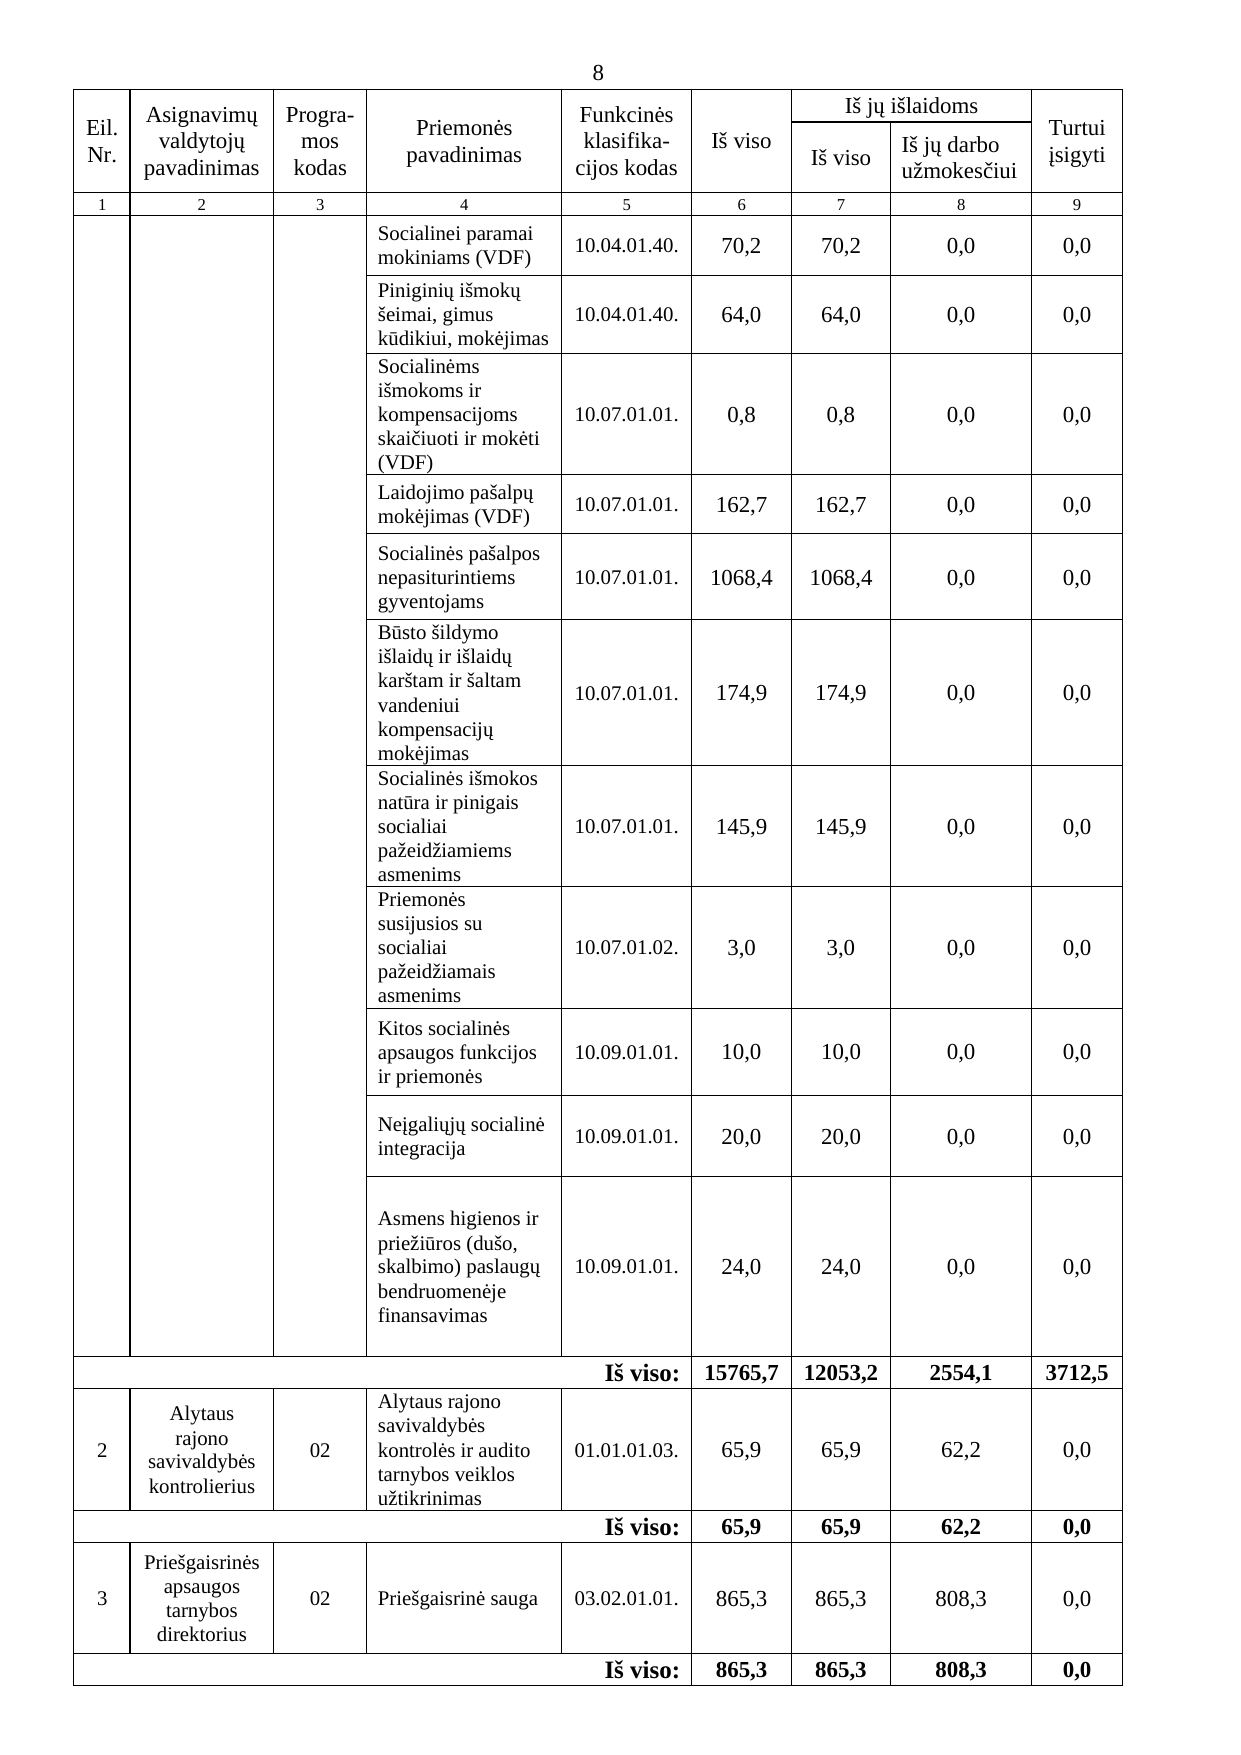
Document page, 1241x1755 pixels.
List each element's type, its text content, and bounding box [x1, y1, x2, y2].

table_cell 0,0 [891, 766, 1031, 886]
table_cell 0,0 [1032, 887, 1122, 1007]
table_cell 0,0 [1032, 1654, 1122, 1685]
table_cell 0,0 [1032, 1543, 1122, 1652]
table_cell 145,9 [792, 766, 890, 886]
table_cell 65,9 [792, 1389, 890, 1510]
table_cell 0,0 [1032, 1009, 1122, 1095]
table_cell Priešgaisrinės apsaugos tarnybos direktorius [131, 1543, 273, 1652]
table_cell 0,0 [891, 354, 1031, 474]
table_header Asignavimų valdytojų pavadinimas [131, 90, 273, 192]
table_cell 3,0 [692, 887, 791, 1007]
table_cell [274, 216, 366, 1356]
table_cell Iš viso: [74, 1357, 691, 1388]
table_cell Laidojimo pašalpų mokėjimas (VDF) [367, 475, 561, 533]
table_cell 0,0 [891, 216, 1031, 274]
table_cell 5 [562, 193, 691, 215]
table_cell 10.07.01.01. [562, 620, 691, 765]
table_cell 2 [131, 193, 273, 215]
table_cell 1068,4 [692, 534, 791, 619]
table_cell 8 [891, 193, 1031, 215]
table_cell 0,0 [891, 620, 1031, 765]
table_cell 3 [74, 1543, 129, 1652]
table_cell 10.04.01.40. [562, 276, 691, 353]
table_cell 0,0 [891, 534, 1031, 619]
table_header Turtui įsigyti [1032, 90, 1122, 192]
table_cell [131, 216, 273, 1356]
table_cell 162,7 [792, 475, 890, 533]
table_cell 15765,7 [692, 1357, 791, 1388]
table_cell 0,0 [1032, 216, 1122, 274]
table_cell 0,0 [1032, 276, 1122, 353]
table_cell 1 [74, 193, 129, 215]
table_cell Kitos socialinės apsaugos funkcijos ir priemonės [367, 1009, 561, 1095]
table_cell 10.04.01.40. [562, 216, 691, 274]
table_cell 0,8 [692, 354, 791, 474]
table_cell 10.07.01.01. [562, 534, 691, 619]
table_cell 808,3 [891, 1654, 1031, 1685]
table_cell Piniginių išmokų šeimai, gimus kūdikiui, mokėjimas [367, 276, 561, 353]
table_cell 1068,4 [792, 534, 890, 619]
table_cell 9 [1032, 193, 1122, 215]
table_header Iš viso [692, 90, 791, 192]
table_cell 7 [792, 193, 890, 215]
table_cell 10,0 [792, 1009, 890, 1095]
table_cell 2 [74, 1389, 129, 1510]
table_cell Priemonės susijusios su socialiai pažeidžiamais asmenims [367, 887, 561, 1007]
table_cell 4 [367, 193, 561, 215]
table_cell 10.07.01.01. [562, 475, 691, 533]
table_cell Neįgaliųjų socialinė integracija [367, 1096, 561, 1176]
table_cell 64,0 [792, 276, 890, 353]
table_cell 0,8 [792, 354, 890, 474]
table_cell 10.07.01.01. [562, 354, 691, 474]
table_cell 10.07.01.01. [562, 766, 691, 886]
table_cell 0,0 [1032, 1096, 1122, 1176]
table_cell 0,0 [891, 1009, 1031, 1095]
table_cell 3 [274, 193, 366, 215]
table_cell Socialinei paramai mokiniams (VDF) [367, 216, 561, 274]
table_cell 6 [692, 193, 791, 215]
table_cell 02 [274, 1543, 366, 1652]
table_cell 865,3 [792, 1654, 890, 1685]
table_cell 24,0 [692, 1177, 791, 1356]
table_cell 0,0 [1032, 766, 1122, 886]
table_cell 0,0 [891, 276, 1031, 353]
table_cell 12053,2 [792, 1357, 890, 1388]
table_cell Iš jų darbo užmokesčiui [891, 123, 1031, 192]
table_header Priemonės pavadinimas [367, 90, 561, 192]
table_cell 65,9 [792, 1511, 890, 1542]
table_cell 162,7 [692, 475, 791, 533]
table_cell Socialinės išmokos natūra ir pinigais socialiai pažeidžiamiems asmenims [367, 766, 561, 886]
table_cell Alytaus rajono savivaldybės kontrolės ir audito tarnybos veiklos užtikrinimas [367, 1389, 561, 1510]
table_cell 865,3 [792, 1543, 890, 1652]
table_cell Alytaus rajono savivaldybės kontrolierius [131, 1389, 273, 1510]
table_cell 03.02.01.01. [562, 1543, 691, 1652]
table_cell 2554,1 [891, 1357, 1031, 1388]
table_cell 10.09.01.01. [562, 1009, 691, 1095]
table_header Funkcinės klasifika-cijos kodas [562, 90, 691, 192]
table_cell 174,9 [692, 620, 791, 765]
table_cell Iš viso: [74, 1654, 691, 1685]
table_cell 0,0 [891, 1096, 1031, 1176]
table_cell Priešgaisrinė sauga [367, 1543, 561, 1652]
table_cell Socialinės pašalpos nepasiturintiems gyventojams [367, 534, 561, 619]
table_cell 0,0 [1032, 1511, 1122, 1542]
table_cell 62,2 [891, 1389, 1031, 1510]
table_cell 10.09.01.01. [562, 1177, 691, 1356]
table_cell 145,9 [692, 766, 791, 886]
table_cell Socialinėms išmokoms ir kompensacijoms skaičiuoti ir mokėti (VDF) [367, 354, 561, 474]
table_cell 0,0 [891, 887, 1031, 1007]
table_header Iš jų išlaidoms [792, 90, 1031, 121]
table_cell 3712,5 [1032, 1357, 1122, 1388]
table_cell 24,0 [792, 1177, 890, 1356]
table_cell 20,0 [692, 1096, 791, 1176]
table_cell 174,9 [792, 620, 890, 765]
table_cell 70,2 [692, 216, 791, 274]
table_cell [74, 216, 129, 1356]
table_cell 0,0 [1032, 1177, 1122, 1356]
table_cell 808,3 [891, 1543, 1031, 1652]
table_cell 0,0 [1032, 1389, 1122, 1510]
table_cell 0,0 [891, 475, 1031, 533]
table_cell 65,9 [692, 1389, 791, 1510]
table_header Eil. Nr. [74, 90, 129, 192]
table_cell Iš viso: [74, 1511, 691, 1542]
table_cell 10.09.01.01. [562, 1096, 691, 1176]
table_cell 865,3 [692, 1543, 791, 1652]
table_cell 10.07.01.02. [562, 887, 691, 1007]
table_cell Asmens higienos ir priežiūros (dušo, skalbimo) paslaugų bendruomenėje finansavimas [367, 1177, 561, 1356]
table_cell 0,0 [1032, 534, 1122, 619]
table_cell 0,0 [1032, 475, 1122, 533]
table_cell 70,2 [792, 216, 890, 274]
table_cell 01.01.01.03. [562, 1389, 691, 1510]
table_cell 02 [274, 1389, 366, 1510]
table_cell 20,0 [792, 1096, 890, 1176]
table_cell 10,0 [692, 1009, 791, 1095]
table_cell 0,0 [1032, 354, 1122, 474]
table_cell Iš viso [792, 123, 890, 192]
table_header Progra-mos kodas [274, 90, 366, 192]
table_cell 0,0 [891, 1177, 1031, 1356]
table_cell 65,9 [692, 1511, 791, 1542]
table_cell 865,3 [692, 1654, 791, 1685]
table_cell 64,0 [692, 276, 791, 353]
table_cell Būsto šildymo išlaidų ir išlaidų karštam ir šaltam vandeniui kompensacijų mokėjimas [367, 620, 561, 765]
table_cell 0,0 [1032, 620, 1122, 765]
table_cell 62,2 [891, 1511, 1031, 1542]
table_cell 3,0 [792, 887, 890, 1007]
